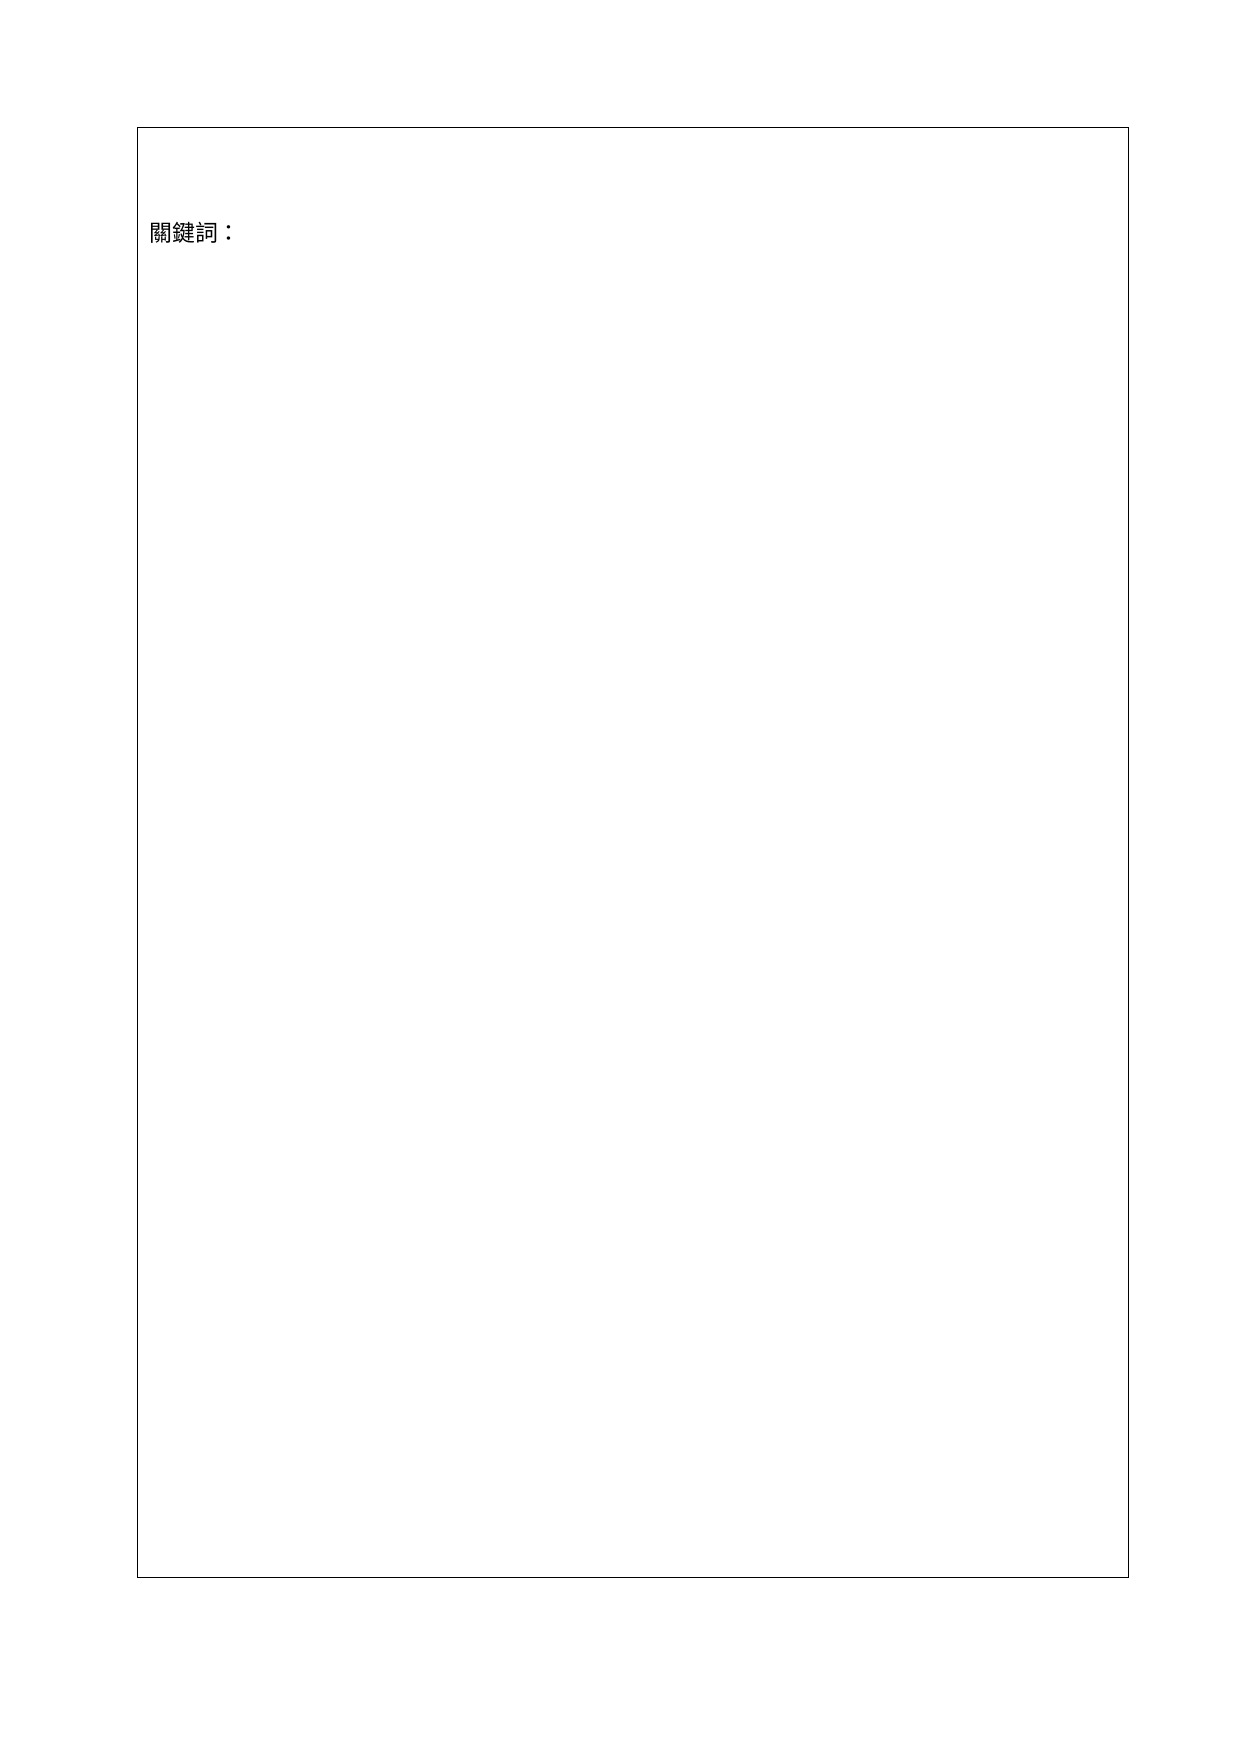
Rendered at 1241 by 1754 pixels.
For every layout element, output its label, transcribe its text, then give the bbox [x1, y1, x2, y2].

table_header 關鍵詞： [138, 128, 1128, 1577]
